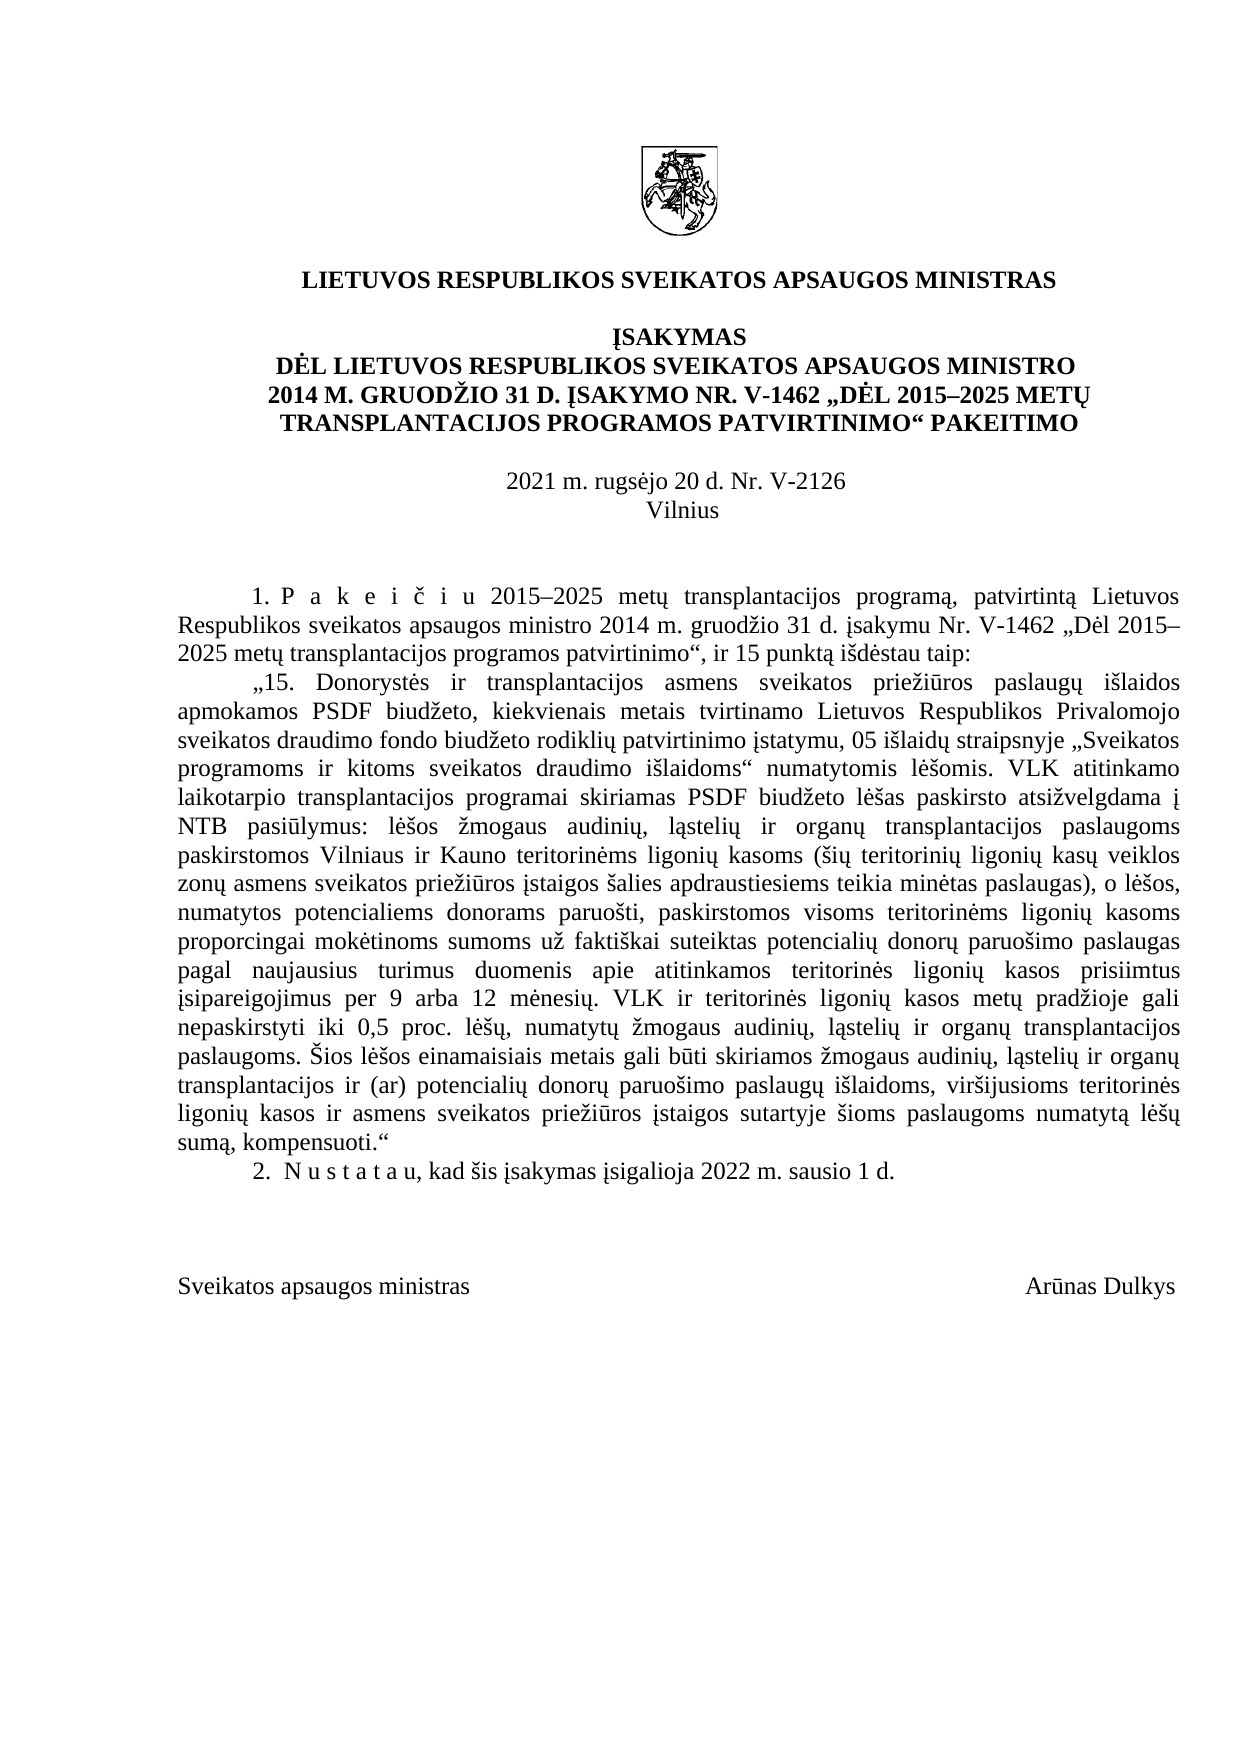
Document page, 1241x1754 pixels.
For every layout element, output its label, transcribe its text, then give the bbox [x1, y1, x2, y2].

text Vilnius [177, 495, 1181, 523]
text „15. Donorystės ir transplantacijos asmens sveikatos priežiūros paslaugų išlaidos apmokamos PSDF biudžeto, kiekvienais metais tvirtinamo Lietuvos Respublikos Privalomojo sveikatos draudimo fondo biudžeto rodiklių patvirtinimo įstatymu, 05 išlaidų straipsnyje „Sveikatos programoms ir kitoms sveikatos draudimo išlaidoms“ numatytomis lėšomis. VLK atitinkamo laikotarpio transplantacijos programai skiriamas PSDF biudžeto lėšas paskirsto atsižvelgdama į NTB pasiūlymus: lėšos žmogaus audinių, ląstelių ir organų transplantacijos paslaugoms paskirstomos Vilniaus ir Kauno teritorinėms ligonių kasoms (šių teritorinių ligonių kasų veiklos zonų asmens sveikatos priežiūros įstaigos šalies apdraustiesiems teikia minėtas paslaugas), o lėšos, numatytos potencialiems donorams paruošti, paskirstomos visoms teritorinėms ligonių kasoms proporcingai mokėtinoms sumoms už faktiškai suteiktas potencialių donorų paruošimo paslaugas pagal naujausius turimus duomenis apie atitinkamos teritorinės ligonių kasos prisiimtus įsipareigojimus per 9 arba 12 mėnesių. VLK ir teritorinės ligonių kasos metų pradžioje gali nepaskirstyti iki 0,5 proc. lėšų, numatytų žmogaus audinių, ląstelių ir organų transplantacijos paslaugoms. Šios lėšos einamaisiais metais gali būti skiriamos žmogaus audinių, ląstelių ir organų transplantacijos ir (ar) potencialių donorų paruošimo paslaugų išlaidoms, viršijusioms teritorinės ligonių kasos ir asmens sveikatos priežiūros įstaigos sutartyje šioms paslaugoms numatytą lėšų sumą, kompensuoti.“ [177, 667, 1181, 1156]
text LIETUVOS RESPUBLIKOS SVEIKATOS APSAUGOS MINISTRAS [177, 265, 1181, 293]
text 1. P a k e i č i u 2015–2025 metų transplantacijos programą, patvirtintą Lietuvos Respublikos sveikatos apsaugos ministro 2014 m. gruodžio 31 d. įsakymu Nr. V-1462 „Dėl 2015–2025 metų transplantacijos programos patvirtinimo“, ir 15 punktą išdėstau taip: [177, 581, 1181, 667]
text DĖL LIETUVOS RESPUBLIKOS SVEIKATOS APSAUGOS MINISTRO [177, 351, 1181, 380]
text 2014 M. GRUODŽIO 31 D. ĮSAKYMO NR. V-1462 „DĖL 2015–2025 METŲ TRANSPLANTACIJOS PROGRAMOS PATVIRTINIMO“ PAKEITIMO [177, 380, 1181, 437]
text 2. N u s t a t a u, kad šis įsakymas įsigalioja 2022 m. sausio 1 d. [177, 1156, 1181, 1185]
text Sveikatos apsaugos ministras Arūnas Dulkys [177, 1271, 1181, 1300]
text 2021 m. rugsėjo 20 d. Nr. V-2126 [177, 466, 1181, 495]
text ĮSAKYMAS [177, 322, 1181, 351]
